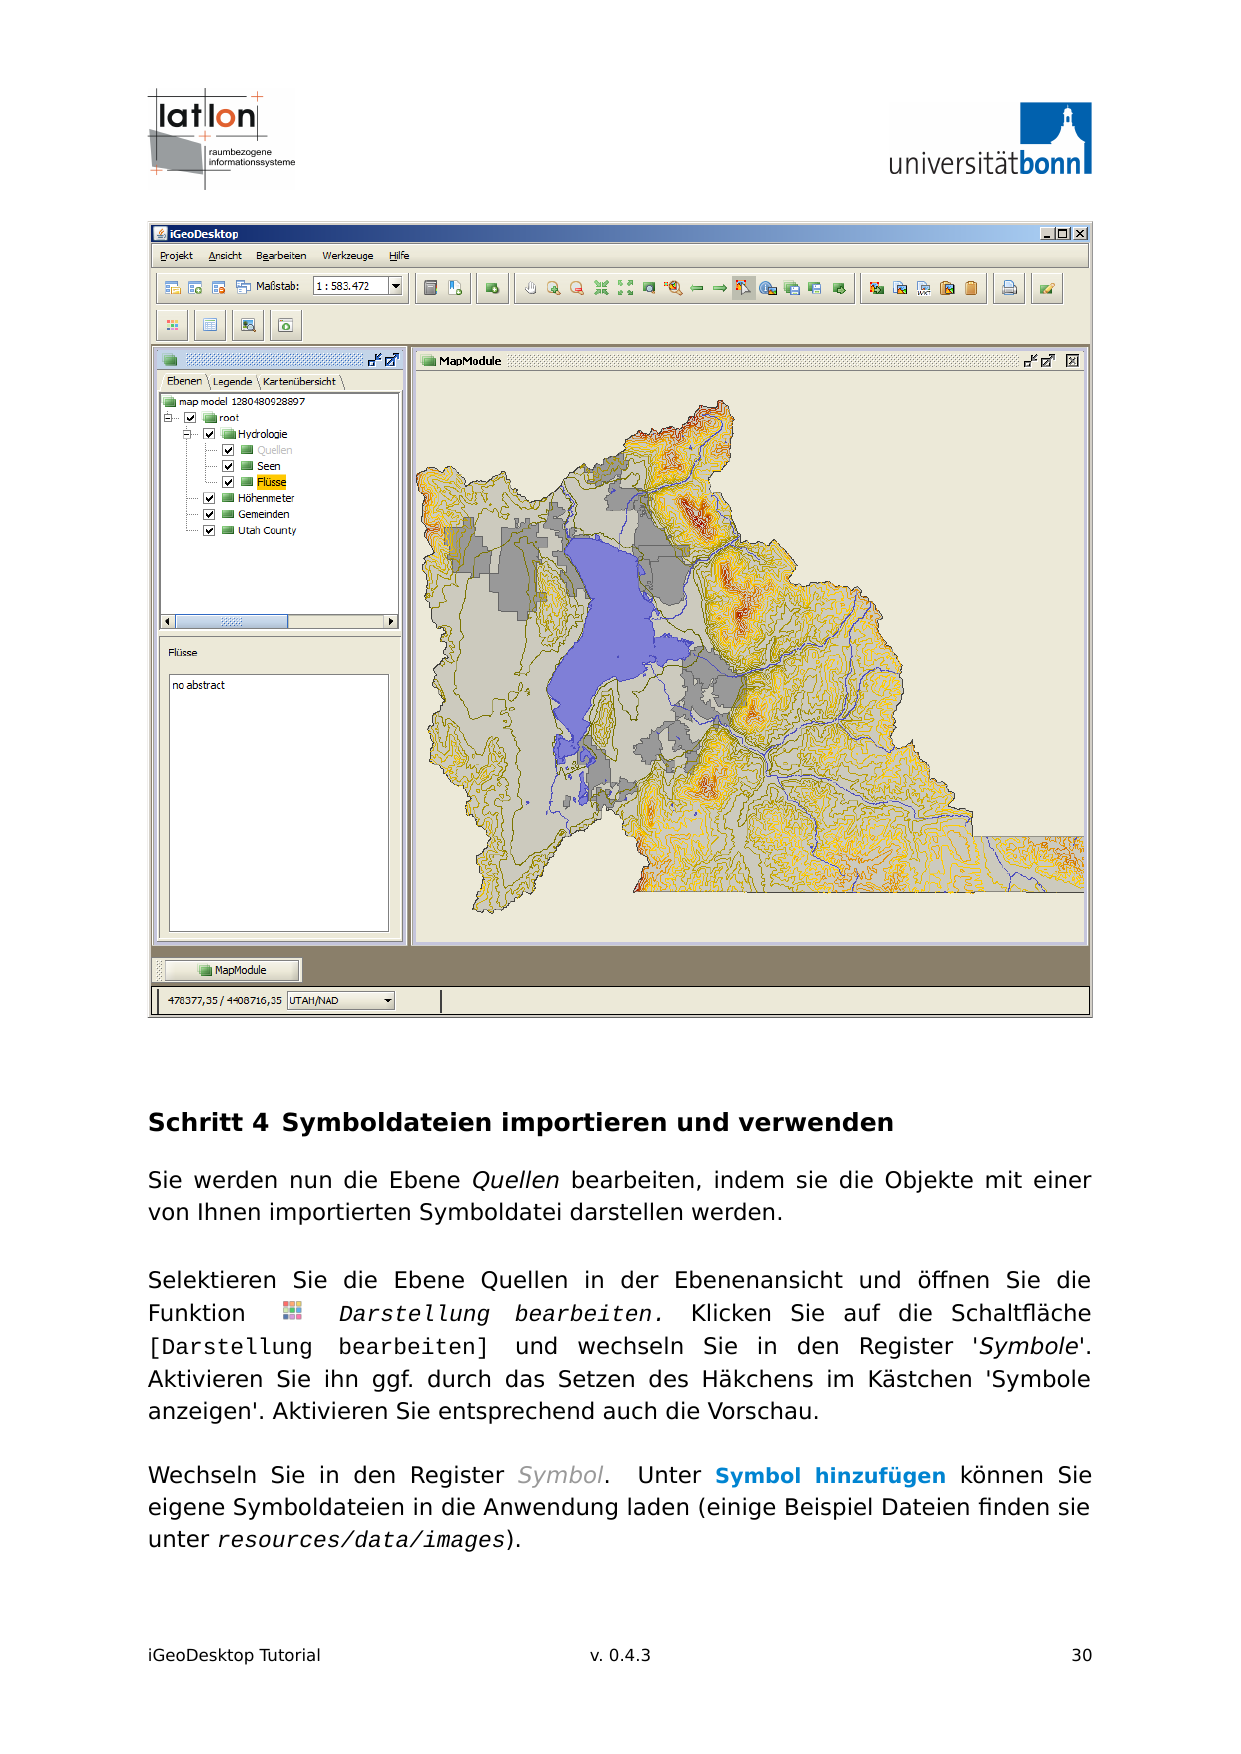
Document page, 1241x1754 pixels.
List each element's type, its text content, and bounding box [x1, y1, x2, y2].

picture [889, 102, 1093, 174]
text Sie werden nun die Ebene Quellen bearbeiten, indem sie die Objekte mit einer von Ihnen importierten Symboldatei darstellen werden. [148, 1167, 1092, 1226]
subtitle Symboldateien importieren und verwenden [148, 1108, 1092, 1137]
text Selektieren Sie die Ebene Quellen in der Ebenenansicht und öffnen Sie die Funktion Darstellung bearbeiten. Klicken Sie auf die Schaltfläche [Darstellung bearbeiten] und wechseln Sie in den Register 'Symbole'. Aktivieren Sie ihn ggf. durch das Setzen des Häkchens im Kästchen 'Symbole anzeigen'. Aktivieren Sie entsprechend auch die Vorschau. Wechseln Sie in den Register Symbol. Unter Symbol hinzufügen können Sie eigene Symboldateien in die Anwendung laden (einige Beispiel Dateien finden sie unter resources/data/images). [148, 1268, 1092, 1554]
picture [147, 221, 1093, 1018]
picture [147, 88, 295, 190]
picture [282, 1300, 303, 1321]
